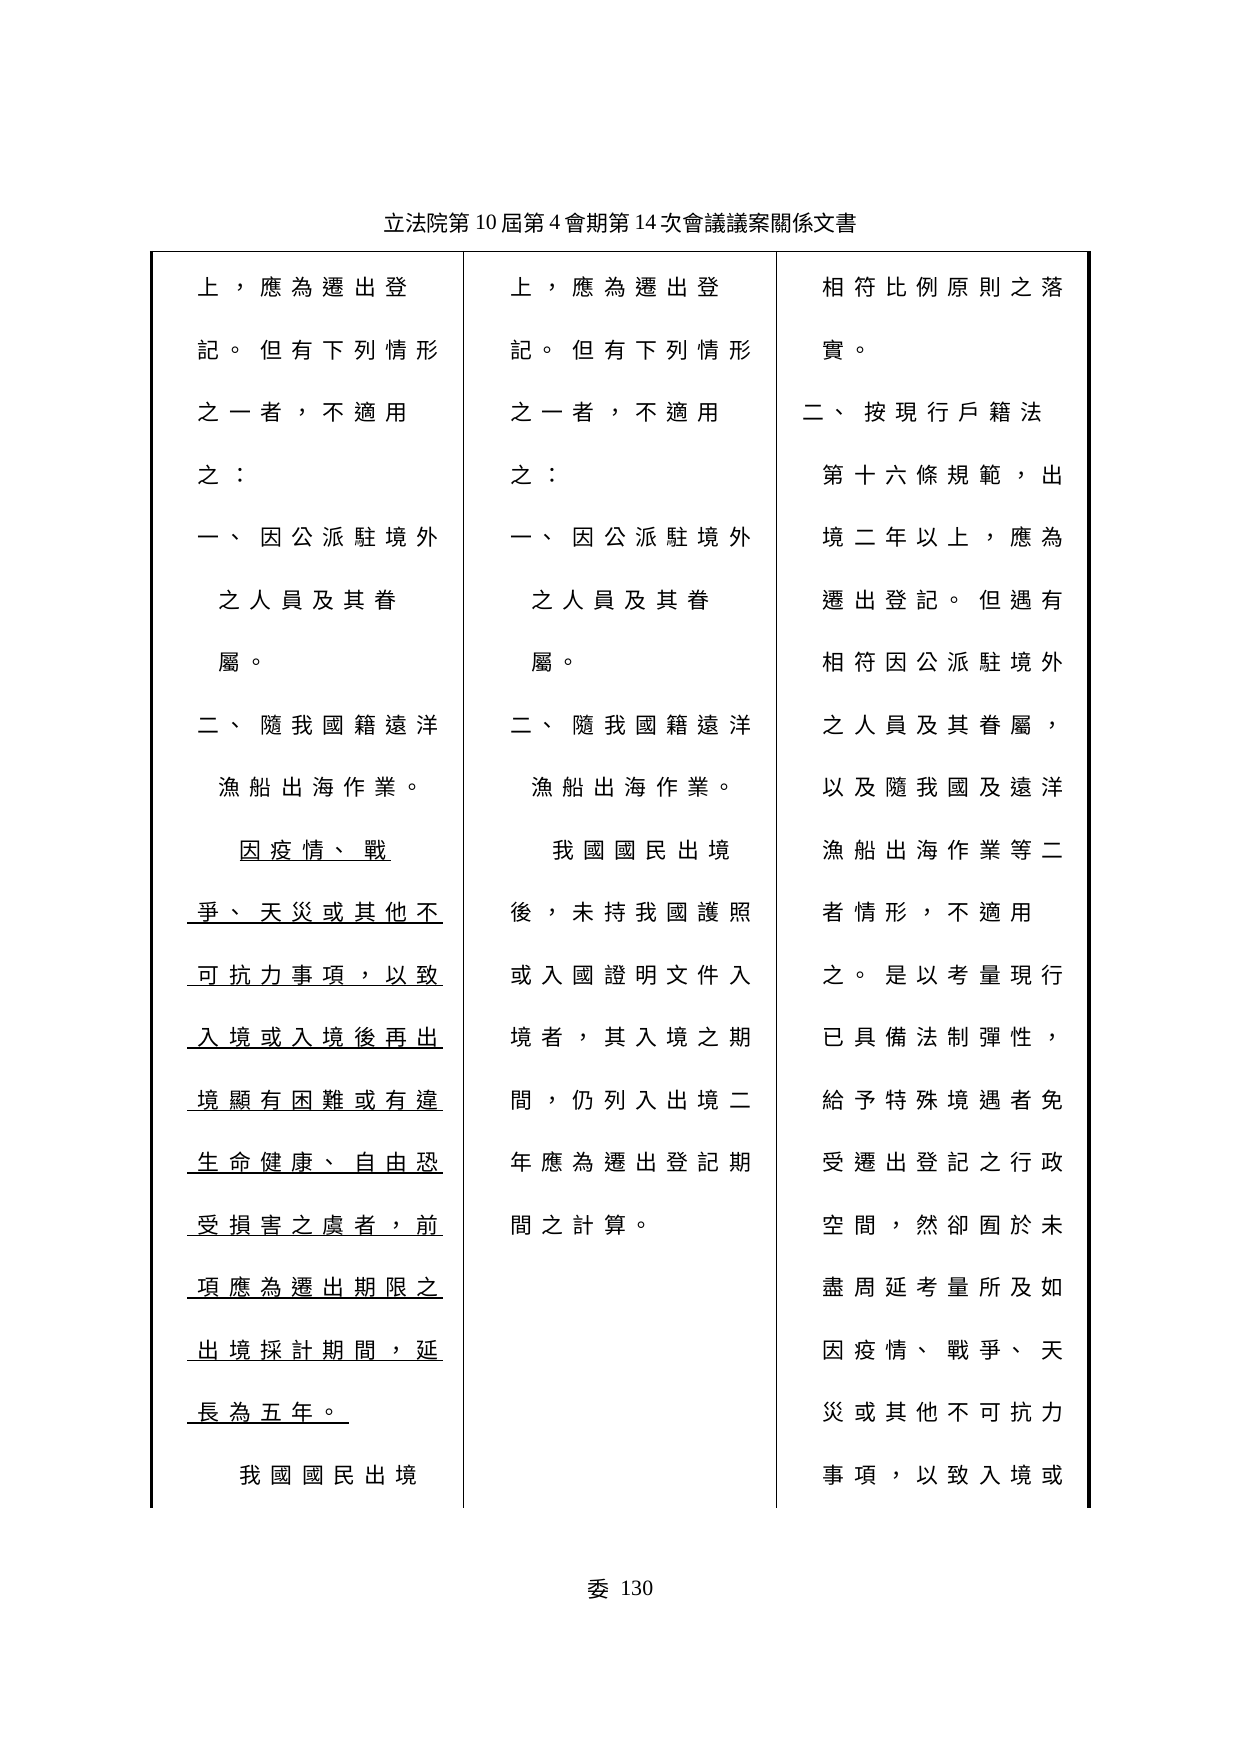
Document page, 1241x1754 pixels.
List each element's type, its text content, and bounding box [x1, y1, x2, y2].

table_cell 上，應為遷出登記。但有下列情形之一者，不適用之： 一、因公派駐境外之人員及其眷屬。 二、隨我國籍遠洋漁船出海作業。 因疫情、戰爭、天災或其他不可抗力事項，以致入境或入境後再出境顯有困難或有違生命健康、自由恐受損害之虞者，前項應為遷出期限之出境採計期間，延長為五年。 我國國民出境 [153, 252, 463, 1508]
table_cell 相符比例原則之落實。 二、按現行戶籍法第十六條規範，出境二年以上，應為遷出登記。但遇有相符因公派駐境外之人員及其眷屬，以及隨我國及遠洋漁船出海作業等二者情形，不適用之。是以考量現行已具備法制彈性，給予特殊境遇者免受遷出登記之行政空間，然卻囿於未盡周延考量所及如因疫情、戰爭、天災或其他不可抗力事項，以致入境或 [777, 252, 1087, 1508]
table_cell 上，應為遷出登記。但有下列情形之一者，不適用之： 一、因公派駐境外之人員及其眷屬。 二、隨我國籍遠洋漁船出海作業。 我國國民出境後，未持我國護照或入國證明文件入境者，其入境之期間，仍列入出境二年應為遷出登記期間之計算。 [464, 252, 776, 1508]
